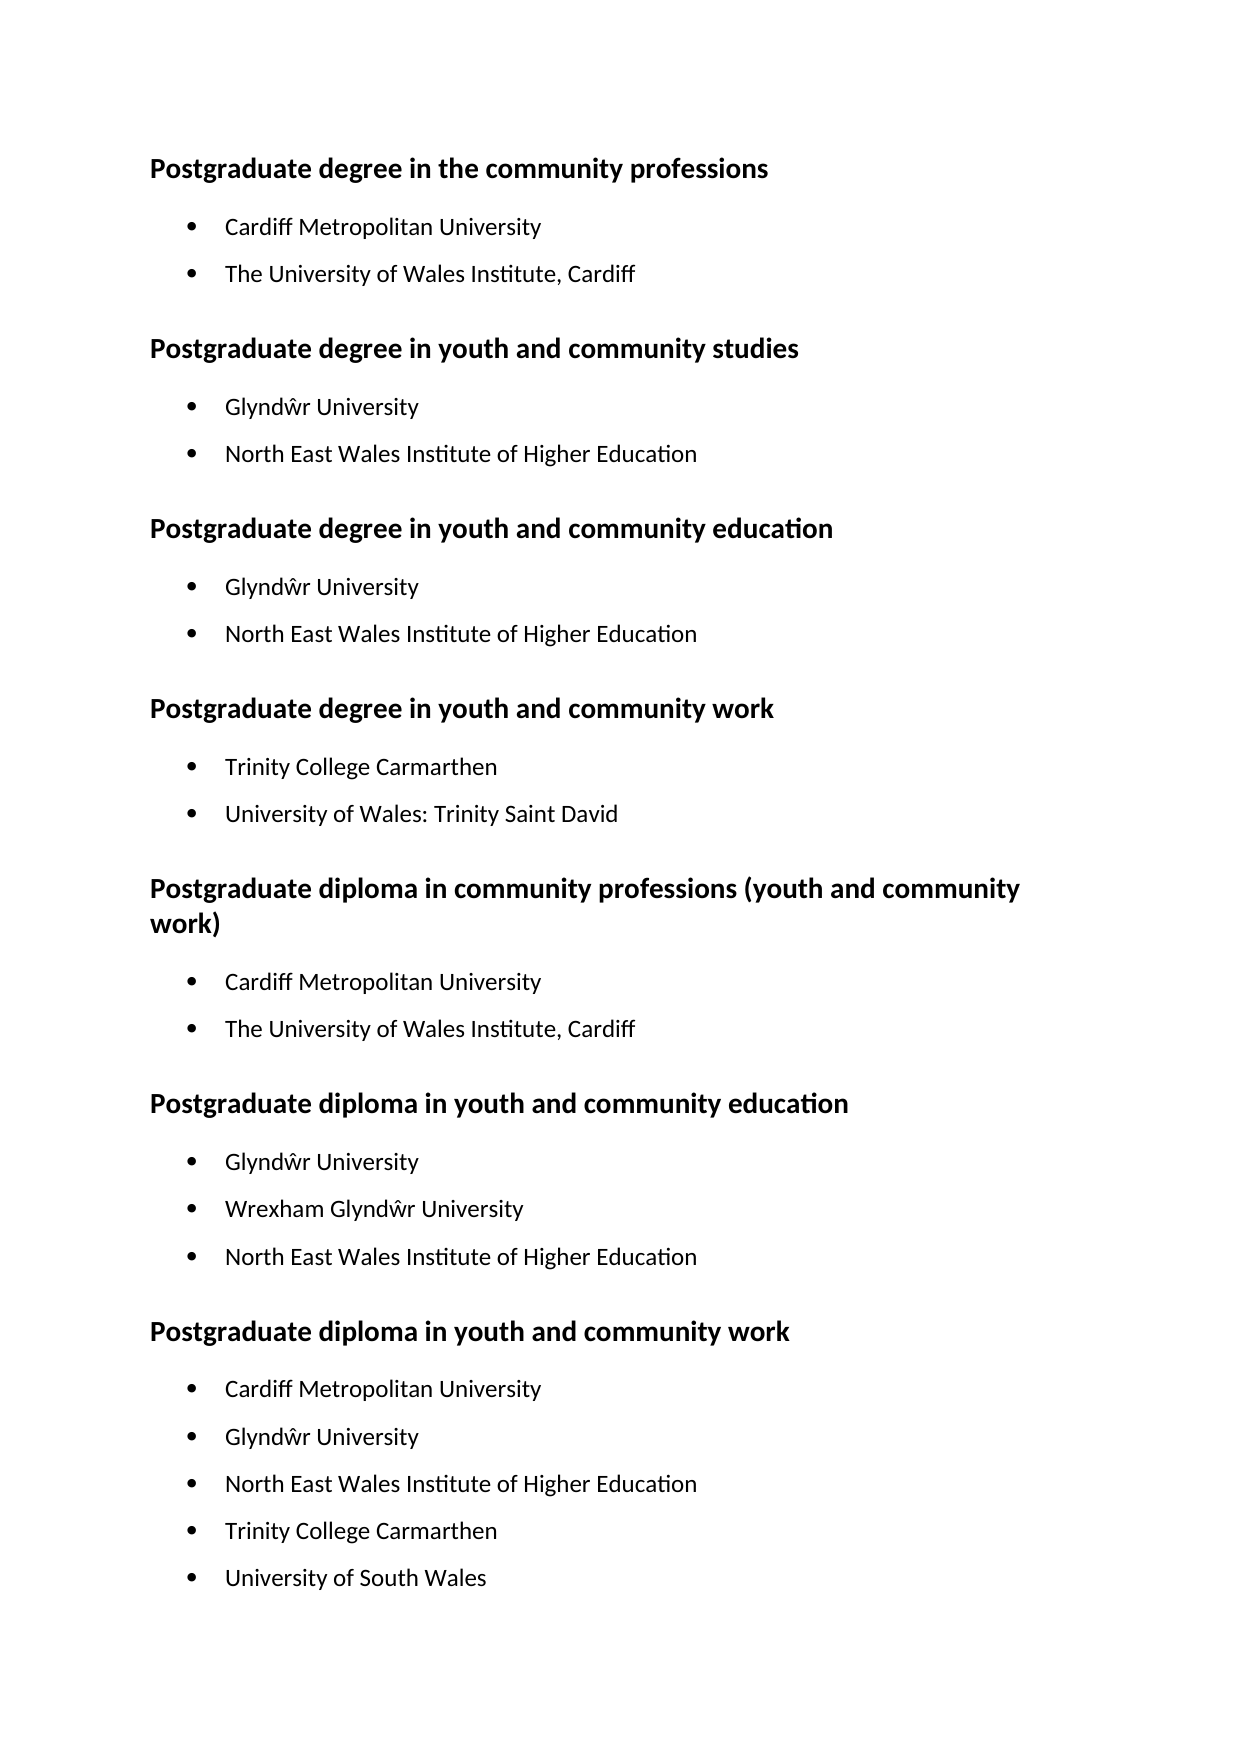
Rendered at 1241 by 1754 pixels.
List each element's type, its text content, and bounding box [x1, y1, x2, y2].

subtitle Postgraduate degree in youth and community work [150, 690, 1090, 726]
list Glyndŵr University [187, 571, 1090, 601]
list North East Wales Institute of Higher Education [187, 1468, 1090, 1498]
list North East Wales Institute of Higher Education [187, 438, 1090, 468]
list The University of Wales Institute, Cardiff [187, 258, 1090, 288]
list Glyndŵr University [187, 1146, 1090, 1177]
list Cardiff Metropolitan University [187, 211, 1090, 241]
list Glyndŵr University [187, 1421, 1090, 1451]
subtitle Postgraduate diploma in community professions (youth and community work) [150, 870, 1090, 941]
list Cardiff Metropolitan University [187, 1373, 1090, 1404]
list University of South Wales [187, 1562, 1090, 1593]
list The University of Wales Institute, Cardiff [187, 1013, 1090, 1044]
list Glyndŵr University [187, 391, 1090, 421]
list Wrexham Glyndŵr University [187, 1193, 1090, 1224]
list North East Wales Institute of Higher Education [187, 618, 1090, 648]
list Trinity College Carmarthen [187, 1515, 1090, 1546]
subtitle Postgraduate degree in youth and community studies [150, 330, 1090, 366]
list Trinity College Carmarthen [187, 751, 1090, 781]
subtitle Postgraduate degree in the community professions [150, 150, 1090, 186]
list Cardiff Metropolitan University [187, 966, 1090, 997]
list University of Wales: Trinity Saint David [187, 798, 1090, 828]
subtitle Postgraduate diploma in youth and community work [150, 1313, 1090, 1348]
subtitle Postgraduate diploma in youth and community education [150, 1086, 1090, 1121]
list North East Wales Institute of Higher Education [187, 1241, 1090, 1271]
subtitle Postgraduate degree in youth and community education [150, 510, 1090, 546]
